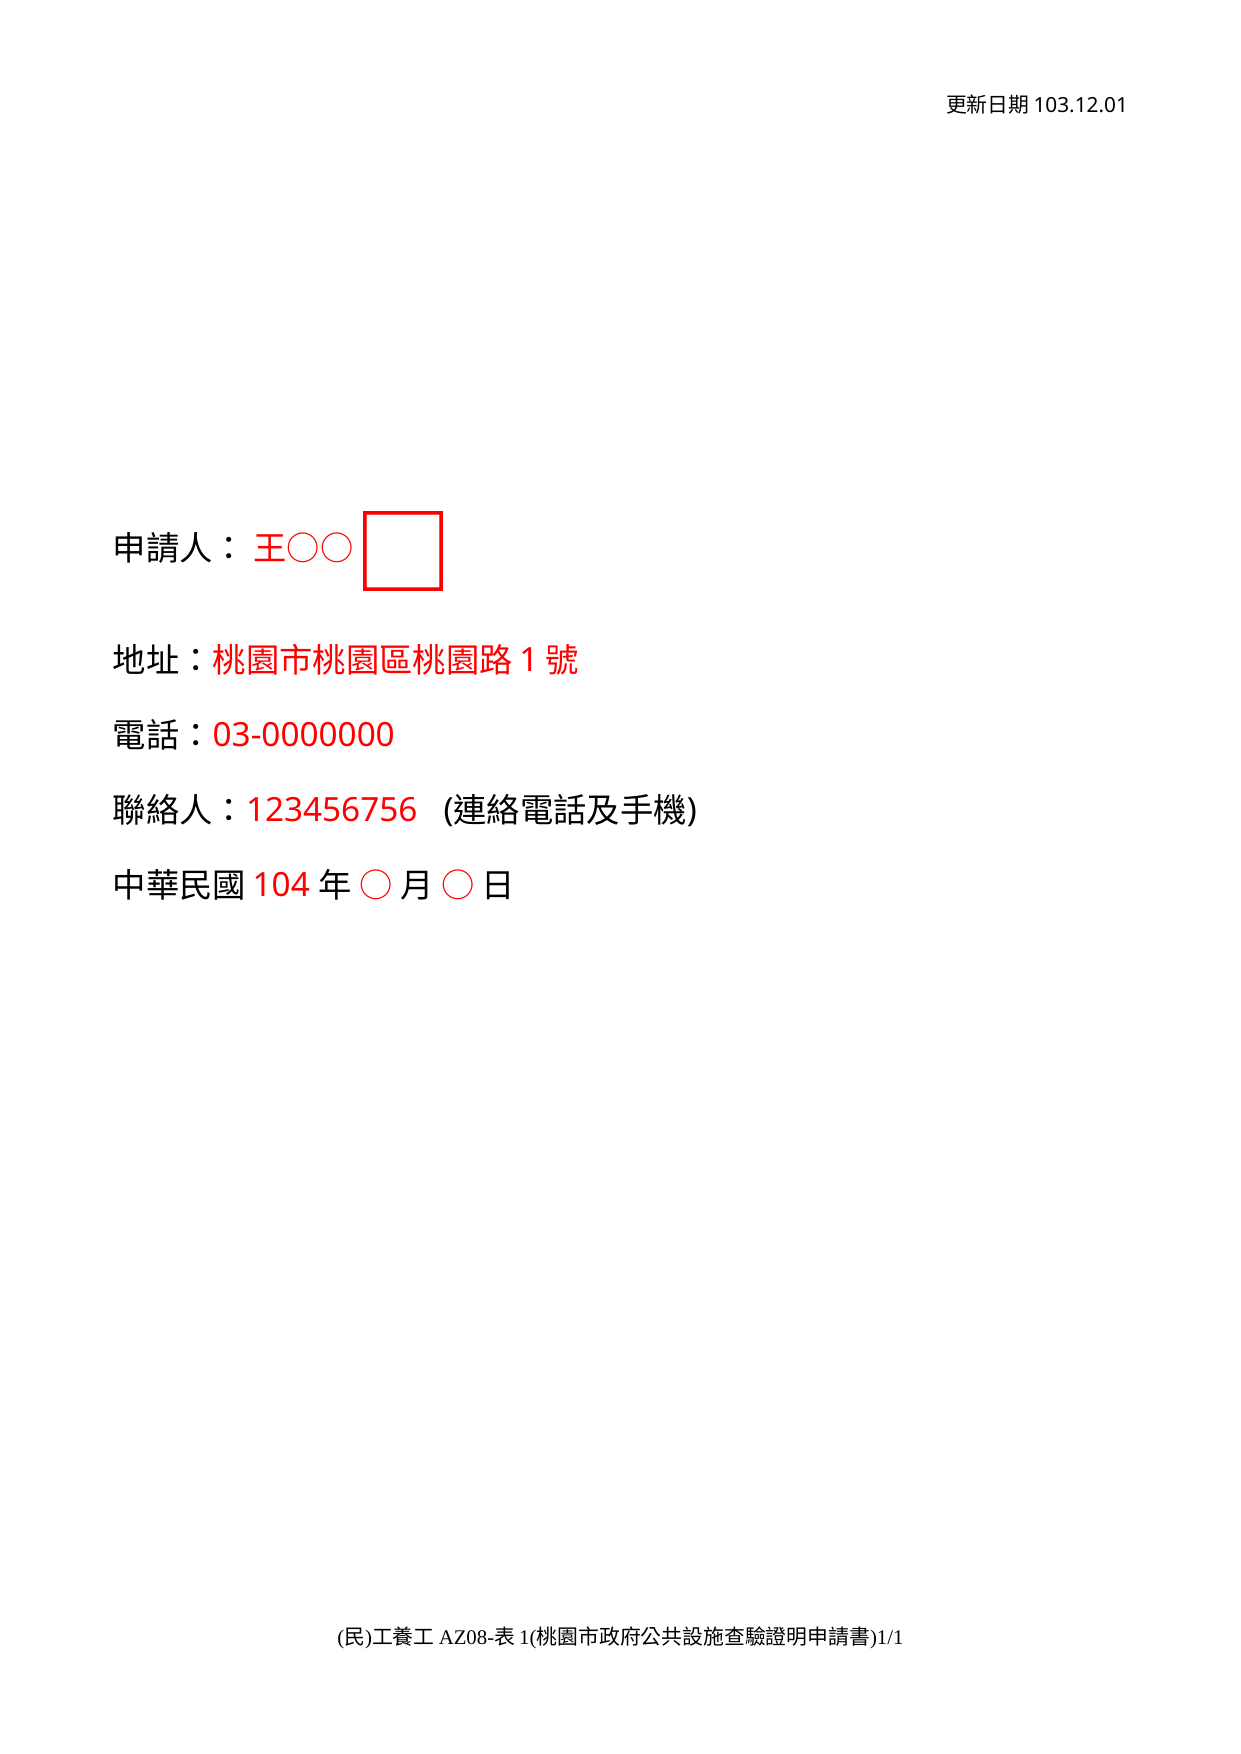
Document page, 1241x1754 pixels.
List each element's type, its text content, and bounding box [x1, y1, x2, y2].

text 申請人： 王○○□ [112, 464, 1128, 614]
text 中華民國104 年 ○ 月 ○ 日 [112, 839, 1128, 914]
text 地址：桃園市桃園區桃園路1號 [112, 614, 1128, 689]
text 聯絡人：123456756 (連絡電話及手機) [112, 764, 1128, 839]
text 電話：03-0000000 [112, 689, 1128, 764]
